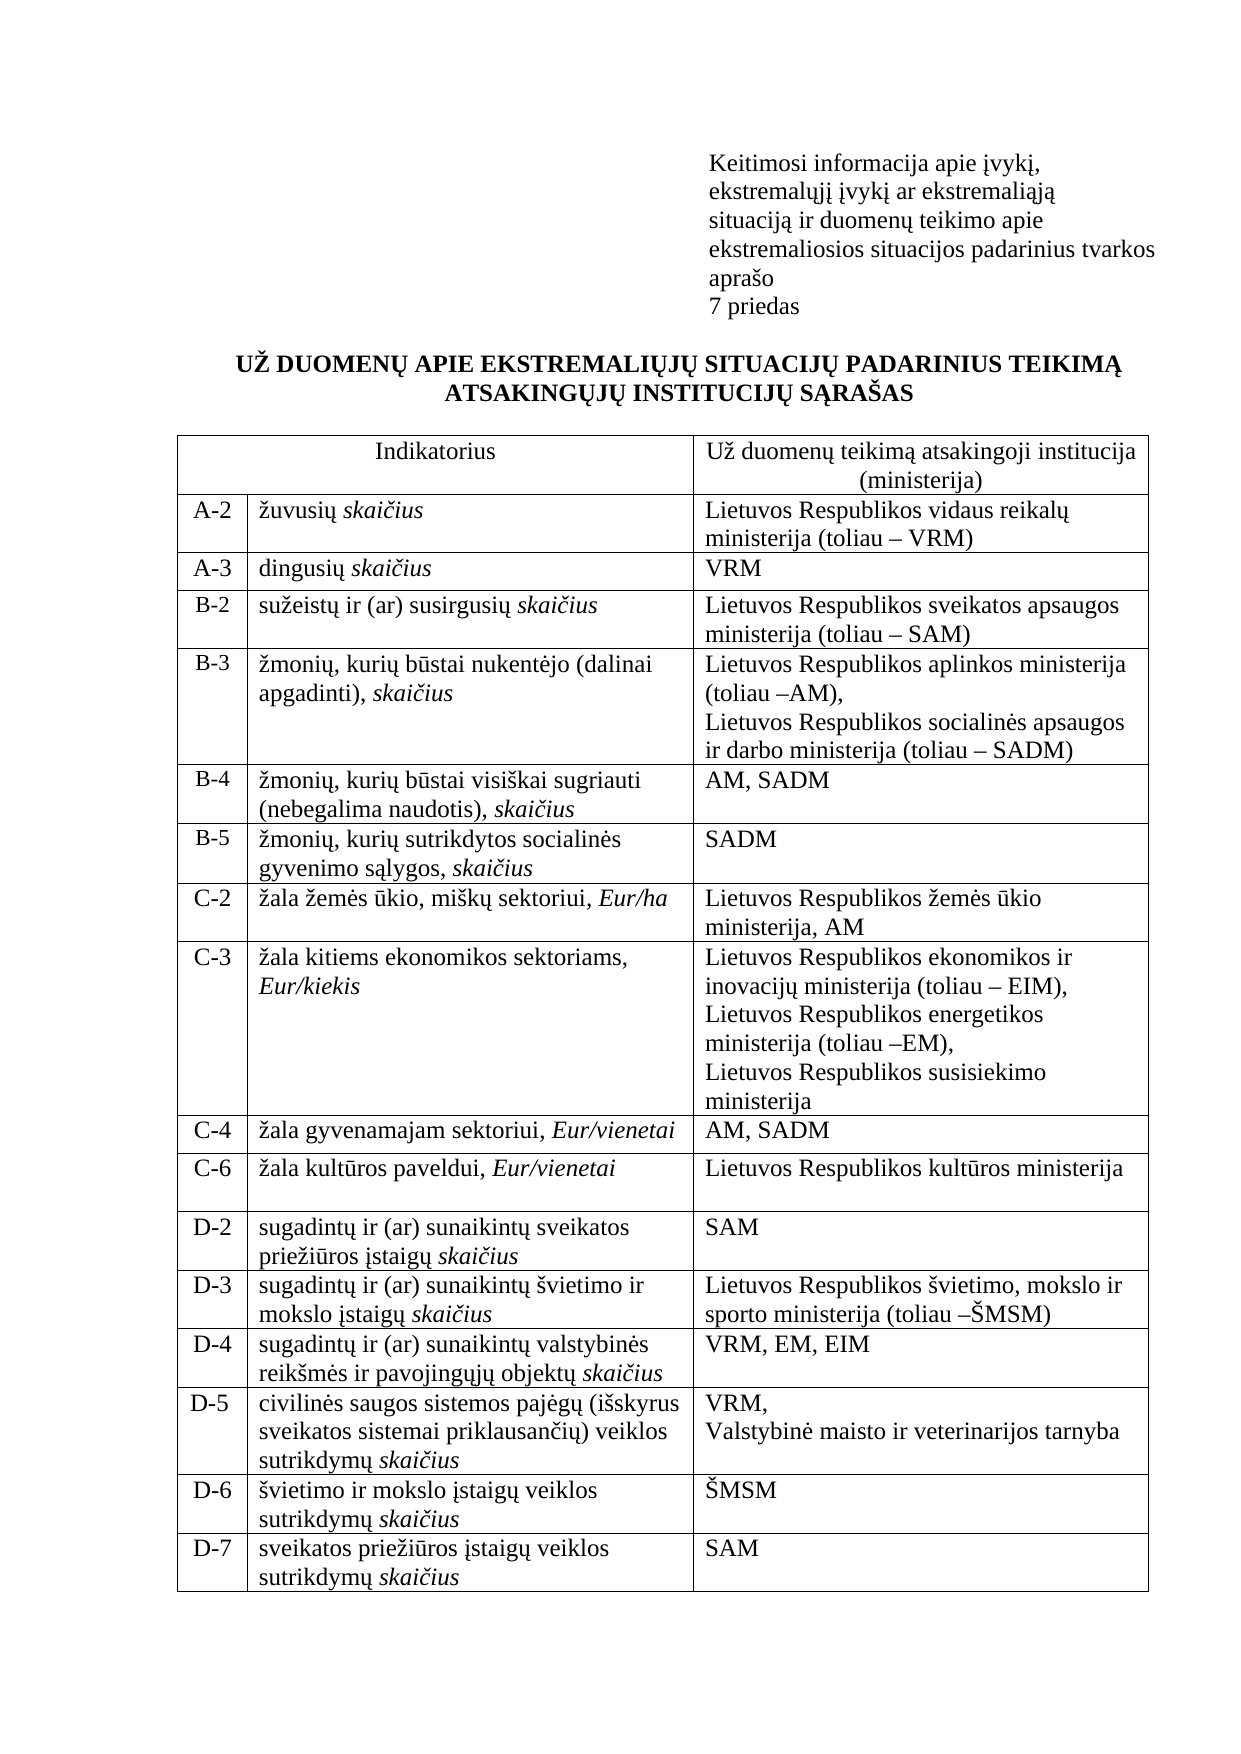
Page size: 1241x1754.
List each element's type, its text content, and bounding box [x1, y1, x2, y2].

table_cell VRM, EM, EIM [694, 1329, 1148, 1387]
table_cell žala kitiems ekonomikos sektoriams, Eur/kiekis [248, 942, 693, 1114]
text ekstremalųjį įvykį ar ekstremaliąją [709, 176, 1181, 205]
table_cell SADM [694, 824, 1148, 882]
table_header Indikatorius [178, 436, 693, 494]
table_cell C-6 [178, 1154, 247, 1211]
table_cell C-4 [178, 1116, 247, 1152]
text situaciją ir duomenų teikimo apie ekstremaliosios situacijos padarinius tvarkos aprašo [709, 205, 1181, 291]
table_cell žala kultūros paveldui, Eur/vienetai [248, 1154, 693, 1211]
table_cell VRM [694, 553, 1148, 589]
table_cell D-3 [178, 1271, 247, 1328]
table_cell sugadintų ir (ar) sunaikintų švietimo ir mokslo įstaigų skaičius [248, 1271, 693, 1328]
table_cell D-4 [178, 1329, 247, 1387]
table_cell Lietuvos Respublikos ekonomikos ir inovacijų ministerija (toliau – EIM), Lietuvos Respublikos energetikos ministerija (toliau –EM), Lietuvos Respublikos susisiekimo ministerija [694, 942, 1148, 1114]
table_cell Lietuvos Respublikos kultūros ministerija [694, 1154, 1148, 1211]
table_cell D-2 [178, 1212, 247, 1269]
table_cell švietimo ir mokslo įstaigų veiklos sutrikdymų skaičius [248, 1475, 693, 1532]
table_cell žmonių, kurių būstai nukentėjo (dalinai apgadinti), skaičius [248, 649, 693, 764]
table_cell D-7 [178, 1534, 247, 1591]
table_header Už duomenų teikimą atsakingoji institucija (ministerija) [694, 436, 1148, 494]
table_cell Lietuvos Respublikos sveikatos apsaugos ministerija (toliau – SAM) [694, 591, 1148, 648]
table_cell A-2 [178, 495, 247, 552]
table_cell AM, SADM [694, 1116, 1148, 1152]
text Keitimosi informacija apie įvykį, [709, 148, 1181, 176]
table_cell B-3 [178, 649, 247, 764]
table_cell žmonių, kurių būstai visiškai sugriauti (nebegalima naudotis), skaičius [248, 765, 693, 823]
table_cell B-5 [178, 824, 247, 882]
table_cell sveikatos priežiūros įstaigų veiklos sutrikdymų skaičius [248, 1534, 693, 1591]
table_cell SAM [694, 1212, 1148, 1269]
table_cell žmonių, kurių sutrikdytos socialinės gyvenimo sąlygos, skaičius [248, 824, 693, 882]
table_cell civilinės saugos sistemos pajėgų (išskyrus sveikatos sistemai priklausančių) veiklos sutrikdymų skaičius [248, 1388, 693, 1474]
table_cell D-5 [178, 1388, 247, 1474]
table_cell B-4 [178, 765, 247, 823]
table_cell žala gyvenamajam sektoriui, Eur/vienetai [248, 1116, 693, 1152]
text 7 priedas [709, 291, 1181, 320]
text UŽ DUOMENŲ APIE EKSTREMALIŲJŲ SITUACIJŲ PADARINIUS TEIKIMĄ ATSAKINGŲJŲ INSTITUCIJŲ SĄRAŠAS [177, 349, 1181, 406]
table_cell žuvusių skaičius [248, 495, 693, 552]
table_cell C-2 [178, 884, 247, 941]
table_cell A-3 [178, 553, 247, 589]
table_cell dingusių skaičius [248, 553, 693, 589]
table_cell sužeistų ir (ar) susirgusių skaičius [248, 591, 693, 648]
table_cell Lietuvos Respublikos švietimo, mokslo ir sporto ministerija (toliau –ŠMSM) [694, 1271, 1148, 1328]
table_cell sugadintų ir (ar) sunaikintų sveikatos priežiūros įstaigų skaičius [248, 1212, 693, 1269]
table_cell žala žemės ūkio, miškų sektoriui, Eur/ha [248, 884, 693, 941]
table_cell C-3 [178, 942, 247, 1114]
table_cell B-2 [178, 591, 247, 648]
table_cell Lietuvos Respublikos aplinkos ministerija (toliau –AM), Lietuvos Respublikos socialinės apsaugos ir darbo ministerija (toliau – SADM) [694, 649, 1148, 764]
table_cell D-6 [178, 1475, 247, 1532]
table_cell Lietuvos Respublikos vidaus reikalų ministerija (toliau – VRM) [694, 495, 1148, 552]
table_cell ŠMSM [694, 1475, 1148, 1532]
table_cell AM, SADM [694, 765, 1148, 823]
table_cell Lietuvos Respublikos žemės ūkio ministerija, AM [694, 884, 1148, 941]
table_cell SAM [694, 1534, 1148, 1591]
table_cell VRM, Valstybinė maisto ir veterinarijos tarnyba [694, 1388, 1148, 1474]
table_cell sugadintų ir (ar) sunaikintų valstybinės reikšmės ir pavojingųjų objektų skaičius [248, 1329, 693, 1387]
